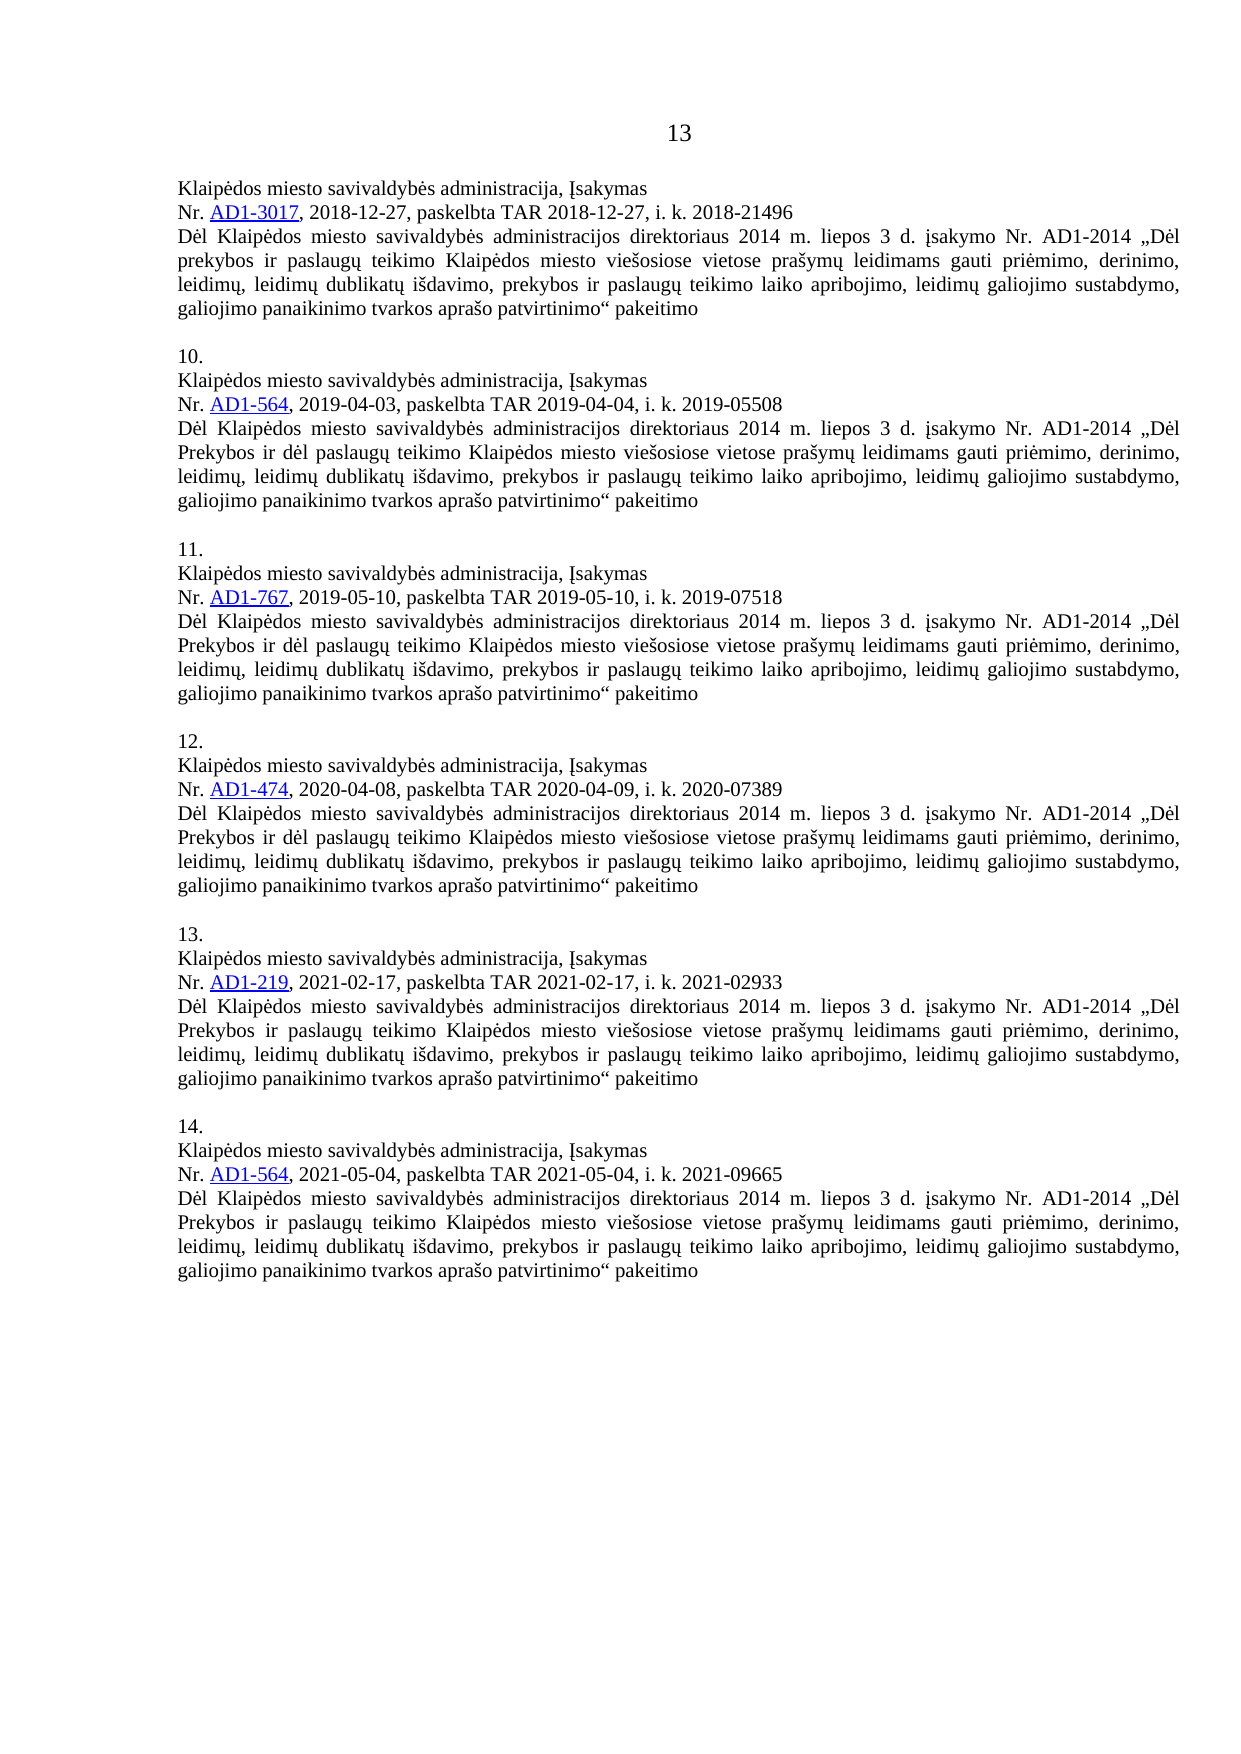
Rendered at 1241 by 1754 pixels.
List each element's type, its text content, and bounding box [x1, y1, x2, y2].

text Dėl Klaipėdos miesto savivaldybės administracijos direktoriaus 2014 m. liepos 3 d. įsakymo Nr. AD1-2014 „Dėl Prekybos ir dėl paslaugų teikimo Klaipėdos miesto viešosiose vietose prašymų leidimams gauti priėmimo, derinimo, leidimų, leidimų dublikatų išdavimo, prekybos ir paslaugų teikimo laiko apribojimo, leidimų galiojimo sustabdymo, galiojimo panaikinimo tvarkos aprašo patvirtinimo“ pakeitimo [177, 609, 1181, 705]
text Klaipėdos miesto savivaldybės administracija, Įsakymas [177, 1138, 1181, 1162]
text Dėl Klaipėdos miesto savivaldybės administracijos direktoriaus 2014 m. liepos 3 d. įsakymo Nr. AD1-2014 „Dėl Prekybos ir paslaugų teikimo Klaipėdos miesto viešosiose vietose prašymų leidimams gauti priėmimo, derinimo, leidimų, leidimų dublikatų išdavimo, prekybos ir paslaugų teikimo laiko apribojimo, leidimų galiojimo sustabdymo, galiojimo panaikinimo tvarkos aprašo patvirtinimo“ pakeitimo [177, 1186, 1181, 1282]
text Dėl Klaipėdos miesto savivaldybės administracijos direktoriaus 2014 m. liepos 3 d. įsakymo Nr. AD1-2014 „Dėl prekybos ir paslaugų teikimo Klaipėdos miesto viešosiose vietose prašymų leidimams gauti priėmimo, derinimo, leidimų, leidimų dublikatų išdavimo, prekybos ir paslaugų teikimo laiko apribojimo, leidimų galiojimo sustabdymo, galiojimo panaikinimo tvarkos aprašo patvirtinimo“ pakeitimo [177, 224, 1181, 320]
text 12. [177, 729, 1181, 753]
text 11. [177, 537, 1181, 561]
text Nr. AD1-767, 2019-05-10, paskelbta TAR 2019-05-10, i. k. 2019-07518 [177, 585, 1181, 609]
text 13. [177, 922, 1181, 946]
text Klaipėdos miesto savivaldybės administracija, Įsakymas [177, 368, 1181, 392]
text Nr. AD1-219, 2021-02-17, paskelbta TAR 2021-02-17, i. k. 2021-02933 [177, 970, 1181, 994]
text 10. [177, 344, 1181, 368]
text Nr. AD1-474, 2020-04-08, paskelbta TAR 2020-04-09, i. k. 2020-07389 [177, 777, 1181, 801]
text Klaipėdos miesto savivaldybės administracija, Įsakymas [177, 561, 1181, 585]
text Dėl Klaipėdos miesto savivaldybės administracijos direktoriaus 2014 m. liepos 3 d. įsakymo Nr. AD1-2014 „Dėl Prekybos ir dėl paslaugų teikimo Klaipėdos miesto viešosiose vietose prašymų leidimams gauti priėmimo, derinimo, leidimų, leidimų dublikatų išdavimo, prekybos ir paslaugų teikimo laiko apribojimo, leidimų galiojimo sustabdymo, galiojimo panaikinimo tvarkos aprašo patvirtinimo“ pakeitimo [177, 416, 1181, 512]
text Nr. AD1-564, 2019-04-03, paskelbta TAR 2019-04-04, i. k. 2019-05508 [177, 392, 1181, 416]
text 14. [177, 1114, 1181, 1138]
text Klaipėdos miesto savivaldybės administracija, Įsakymas [177, 946, 1181, 970]
text Nr. AD1-3017, 2018-12-27, paskelbta TAR 2018-12-27, i. k. 2018-21496 [177, 200, 1181, 224]
text Dėl Klaipėdos miesto savivaldybės administracijos direktoriaus 2014 m. liepos 3 d. įsakymo Nr. AD1-2014 „Dėl Prekybos ir dėl paslaugų teikimo Klaipėdos miesto viešosiose vietose prašymų leidimams gauti priėmimo, derinimo, leidimų, leidimų dublikatų išdavimo, prekybos ir paslaugų teikimo laiko apribojimo, leidimų galiojimo sustabdymo, galiojimo panaikinimo tvarkos aprašo patvirtinimo“ pakeitimo [177, 801, 1181, 897]
text Nr. AD1-564, 2021-05-04, paskelbta TAR 2021-05-04, i. k. 2021-09665 [177, 1162, 1181, 1186]
text Klaipėdos miesto savivaldybės administracija, Įsakymas [177, 753, 1181, 777]
text Klaipėdos miesto savivaldybės administracija, Įsakymas [177, 176, 1181, 200]
text Dėl Klaipėdos miesto savivaldybės administracijos direktoriaus 2014 m. liepos 3 d. įsakymo Nr. AD1-2014 „Dėl Prekybos ir paslaugų teikimo Klaipėdos miesto viešosiose vietose prašymų leidimams gauti priėmimo, derinimo, leidimų, leidimų dublikatų išdavimo, prekybos ir paslaugų teikimo laiko apribojimo, leidimų galiojimo sustabdymo, galiojimo panaikinimo tvarkos aprašo patvirtinimo“ pakeitimo [177, 994, 1181, 1090]
